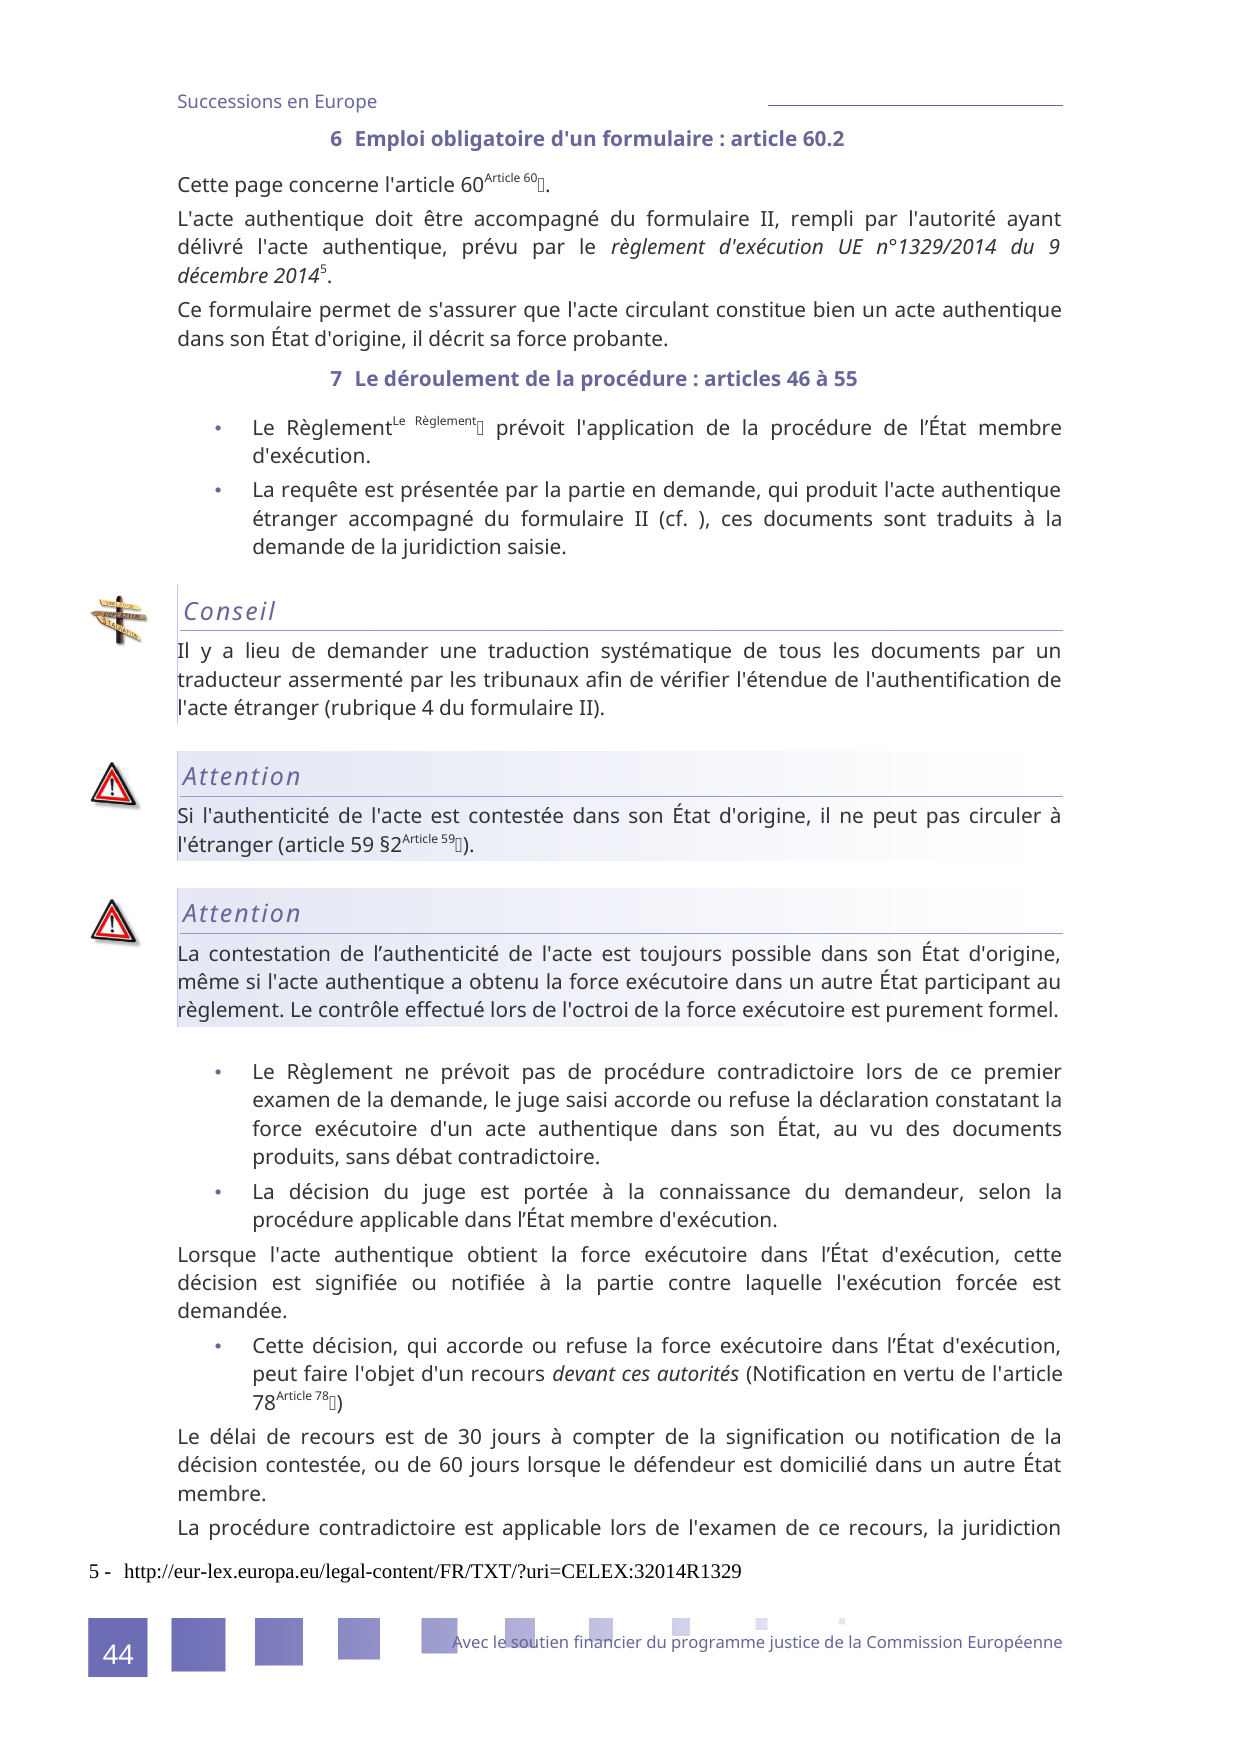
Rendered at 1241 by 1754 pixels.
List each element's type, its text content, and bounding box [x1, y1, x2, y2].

text Cette page concerne l'article 60Article 60. [177, 170, 1063, 198]
text Si l'authenticité de l'acte est contestée dans son État d'origine, il ne peut pas circuler à l'étranger (article 59 §2Article 59). [177, 802, 1063, 858]
text Il y a lieu de demander une traduction systématique de tous les documents par un traducteur assermenté par les tribunaux afin de vérifier l'étendue de l'authentification de l'acte étranger (rubrique 4 du formulaire II). [177, 636, 1063, 722]
list La requête est présentée par la partie en demande, qui produit l'acte authentique étranger accompagné du formulaire II (cf. ), ces documents sont traduits à la demande de la juridiction saisie. [214, 475, 1063, 561]
title Conseil [180, 590, 1063, 630]
list Cette décision, qui accorde ou refuse la force exécutoire dans l’État d'exécution, peut faire l'objet d'un recours devant ces autorités (Notification en vertu de l'article 78Article 78) [214, 1331, 1063, 1416]
text La contestation de l’authenticité de l'acte est toujours possible dans son État d'origine, même si l'acte authentique a obtenu la force exécutoire dans un autre État participant au règlement. Le contrôle effectué lors de l'octroi de la force exécutoire est purement formel. [177, 939, 1063, 1024]
title Le déroulement de la procédure : articles 46 à 55 [325, 364, 1063, 392]
title Attention [180, 893, 1063, 933]
title Emploi obligatoire d'un formulaire : article 60.2 [325, 124, 1063, 152]
text Ce formulaire permet de s'assurer que l'acte circulant constitue bien un acte authentique dans son État d'origine, il décrit sa force probante. [177, 295, 1063, 352]
text Lorsque l'acte authentique obtient la force exécutoire dans l’État d'exécution, cette décision est signifiée ou notifiée à la partie contre laquelle l'exécution forcée est demandée. [177, 1240, 1063, 1325]
text Le délai de recours est de 30 jours à compter de la signification ou notification de la décision contestée, ou de 60 jours lorsque le défendeur est domicilié dans un autre État membre. [177, 1422, 1063, 1507]
list Le Règlement ne prévoit pas de procédure contradictoire lors de ce premier examen de la demande, le juge saisi accorde ou refuse la déclaration constatant la force exécutoire d'un acte authentique dans son État, au vu des documents produits, sans débat contradictoire. [214, 1057, 1063, 1171]
title Attention [180, 756, 1063, 796]
text La procédure contradictoire est applicable lors de l'examen de ce recours, la juridiction [177, 1513, 1063, 1542]
picture [88, 1618, 889, 1678]
picture [88, 585, 1064, 724]
list Le RèglementLe Règlement prévoit l'application de la procédure de l’État membre d'exécution. [214, 413, 1063, 469]
picture [88, 751, 1064, 861]
picture [88, 888, 1064, 1027]
list La décision du juge est portée à la connaissance du demandeur, selon la procédure applicable dans l’État membre d'exécution. [214, 1177, 1063, 1234]
text L'acte authentique doit être accompagné du formulaire II, rempli par l'autorité ayant délivré l'acte authentique, prévu par le règlement d'exécution UE n°1329/2014 du 9 décembre 2014. [177, 204, 1063, 289]
text http://eur-lex.europa.eu/legal-content/FR/TXT/?uri=CELEX:32014R1329 [88, 1559, 1063, 1583]
